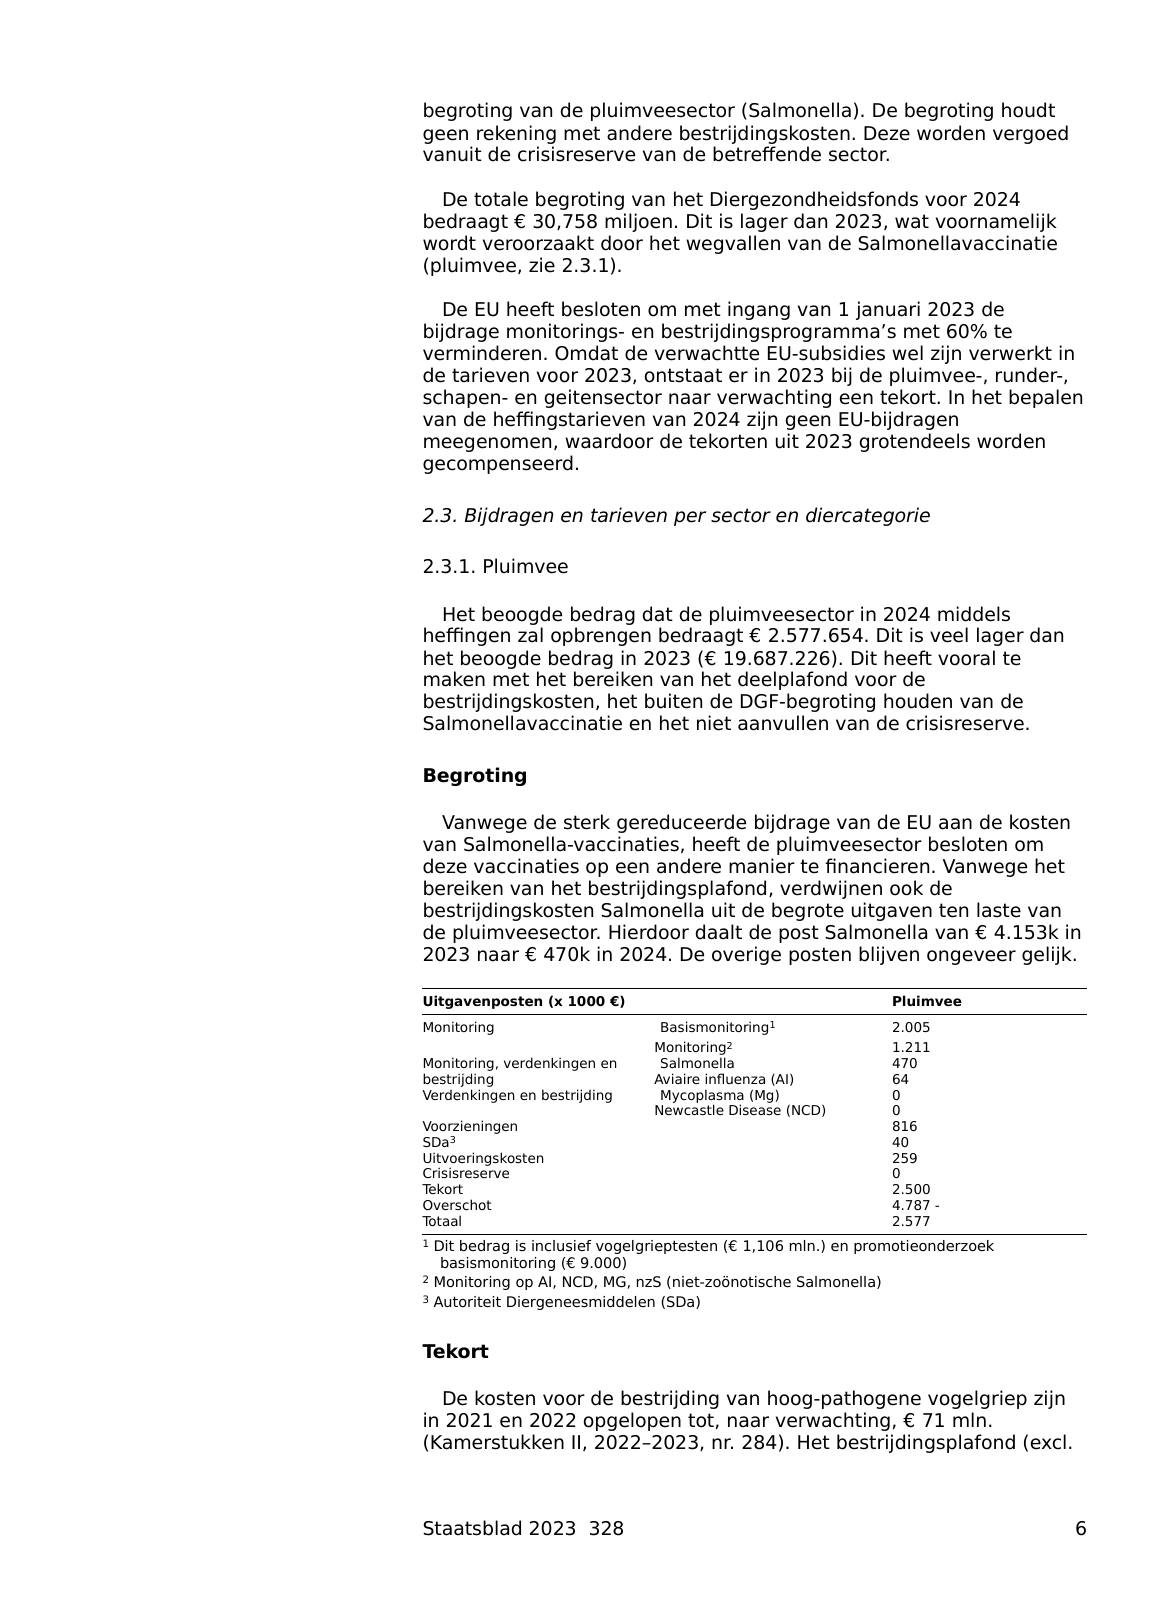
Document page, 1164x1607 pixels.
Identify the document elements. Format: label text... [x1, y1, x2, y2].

table_cell Tekort [422, 1182, 654, 1198]
table_cell Monitoring, verdenkingen en bestrijding [422, 1056, 654, 1087]
table_cell Salmonella [654, 1056, 886, 1072]
table_cell Newcastle Disease (NCD) [654, 1103, 886, 1119]
table_cell Aviaire influenza (AI) [654, 1072, 886, 1087]
table_cell Monitoring2 [654, 1036, 886, 1056]
text Vanwege de sterk gereduceerde bijdrage van de EU aan de kosten van Salmonella-vaccinaties, heeft de pluimveesector besloten om deze vaccinaties op een andere manier te financieren. Vanwege het bereiken van het bestrijdingsplafond, verdwijnen ook de bestrijdingskosten Salmonella uit de begrote uitgaven ten laste van de pluimveesector. Hierdoor daalt de post Salmonella van € 4.153k in 2023 naar € 470k in 2024. De overige posten blijven ongeveer gelijk. [422, 812, 1087, 966]
table_cell [654, 1166, 886, 1182]
table_cell Mycoplasma (Mg) [654, 1088, 886, 1103]
text De kosten voor de bestrijding van hoog-pathogene vogelgriep zijn in 2021 en 2022 opgelopen tot, naar verwachting, € 71 mln. (Kamerstukken II, 2022–2023, nr. 284). Het bestrijdingsplafond (excl. [422, 1388, 1087, 1454]
table_cell Monitoring [422, 1015, 654, 1056]
table_cell Totaal [422, 1213, 654, 1234]
table_cell 64 [886, 1072, 1087, 1087]
table_cell Uitvoeringskosten [422, 1150, 654, 1166]
subtitle 2.3. Bijdragen en tarieven per sector en diercategorie [422, 504, 1087, 526]
subtitle Tekort [422, 1341, 1087, 1363]
table_cell 4.787 - [886, 1198, 1087, 1213]
table_cell [654, 1119, 886, 1135]
table_cell 0 [886, 1103, 1087, 1119]
table_cell 816 [886, 1119, 1087, 1135]
table_cell 0 [886, 1166, 1087, 1182]
table_cell Voorzieningen [422, 1119, 654, 1135]
table_cell Basismonitoring1 [654, 1015, 886, 1036]
table_cell [654, 1213, 886, 1234]
text Het beoogde bedrag dat de pluimveesector in 2024 middels heffingen zal opbrengen bedraagt € 2.577.654. Dit is veel lager dan het beoogde bedrag in 2023 (€ 19.687.226). Dit heeft vooral te maken met het bereiken van het deelplafond voor de bestrijdingskosten, het buiten de DGF-begroting houden van de Salmonellavaccinatie en het niet aanvullen van de crisisreserve. [422, 603, 1087, 735]
table_cell 0 [886, 1088, 1087, 1103]
table_cell Crisisreserve [422, 1166, 654, 1182]
table_header Uitgavenposten (x 1000 €) [422, 989, 886, 1014]
table_cell [654, 1182, 886, 1198]
table_cell [654, 1198, 886, 1213]
text De totale begroting van het Diergezondheidsfonds voor 2024 bedraagt € 30,758 miljoen. Dit is lager dan 2023, wat voornamelijk wordt veroorzaakt door het wegvallen van de Salmonellavaccinatie (pluimvee, zie 2.3.1). [422, 188, 1087, 276]
table_cell 2.500 [886, 1182, 1087, 1198]
table_cell 1.211 [886, 1036, 1087, 1056]
table_cell [654, 1150, 886, 1166]
table_cell 2.577 [886, 1213, 1087, 1234]
table_header Pluimvee [886, 989, 1087, 1014]
table_cell [654, 1135, 886, 1150]
subtitle Begroting [422, 765, 1087, 787]
table_cell Verdenkingen en bestrijding [422, 1088, 654, 1119]
table_cell 470 [886, 1056, 1087, 1072]
text De EU heeft besloten om met ingang van 1 januari 2023 de bijdrage monitorings- en bestrijdingsprogramma’s met 60% te verminderen. Omdat de verwachtte EU-subsidies wel zijn verwerkt in de tarieven voor 2023, ontstaat er in 2023 bij de pluimvee-, runder-, schapen- en geitensector naar verwachting een tekort. In het bepalen van de heffingstarieven van 2024 zijn geen EU-bijdragen meegenomen, waardoor de tekorten uit 2023 grotendeels worden gecompenseerd. [422, 299, 1087, 474]
subtitle 2.3.1. Pluimvee [422, 556, 1087, 578]
table_cell 2.005 [886, 1015, 1087, 1036]
table_cell 1 Dit bedrag is inclusief vogelgrieptesten (€ 1,106 mln.) en promotieonderzoek basismonitoring (€ 9.000) 2 Monitoring op AI, NCD, MG, nzS (niet-zoönotische Salmonella) 3 Autoriteit Diergeneesmiddelen (SDa) [422, 1235, 1087, 1311]
table_cell SDa3 [422, 1135, 654, 1150]
table_cell Overschot [422, 1198, 654, 1213]
text begroting van de pluimveesector (Salmonella). De begroting houdt geen rekening met andere bestrijdingskosten. Deze worden vergoed vanuit de crisisreserve van de betreffende sector. [422, 100, 1087, 166]
table_cell 40 [886, 1135, 1087, 1150]
table_cell 259 [886, 1150, 1087, 1166]
